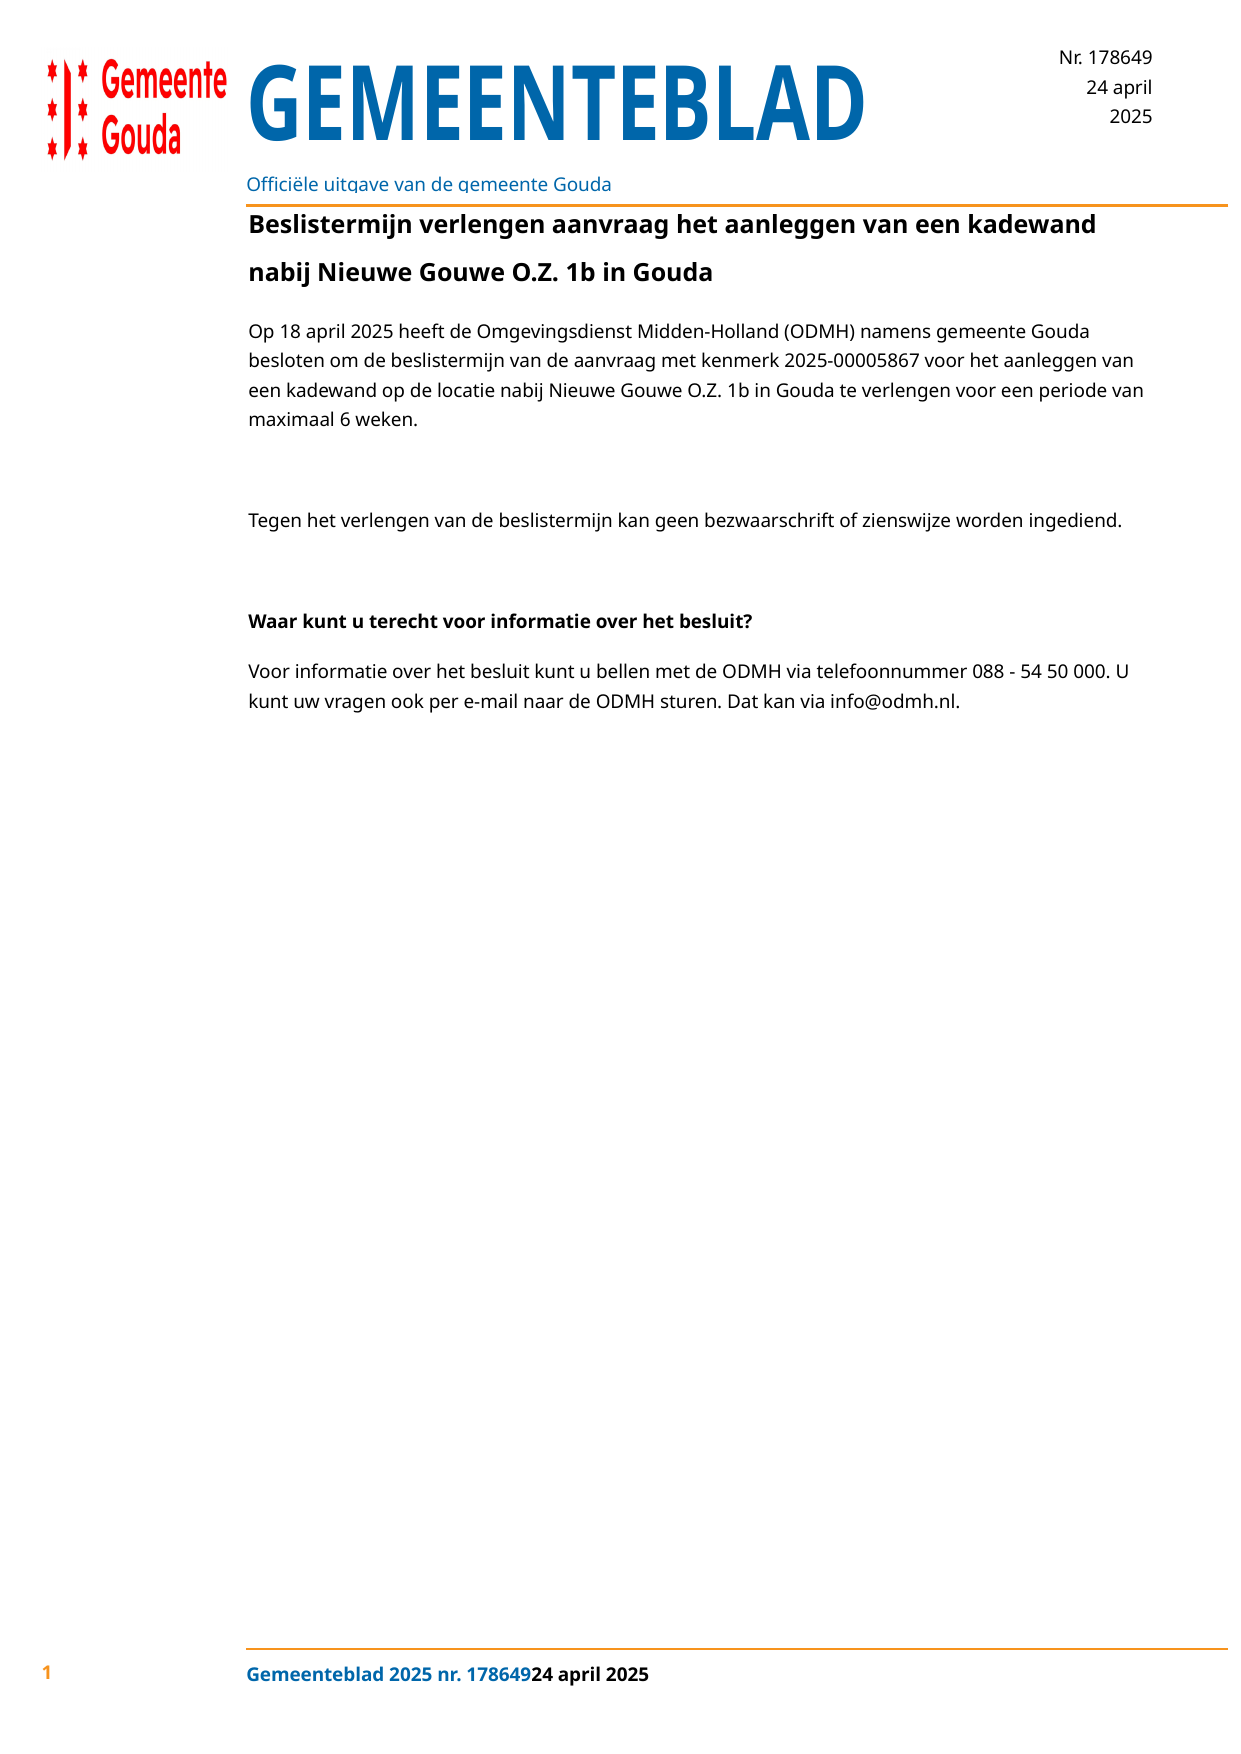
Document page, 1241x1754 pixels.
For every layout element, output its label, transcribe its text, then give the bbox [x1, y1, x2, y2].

text Tegen het verlengen van de beslistermijn kan geen bezwaarschrift of zienswijze worden ingediend. [248, 507, 1152, 533]
text Voor informatie over het besluit kunt u bellen met de ODMH via telefoonnummer 088 - 54 50 000. U kunt uw vragen ook per e-mail naar de ODMH sturen. Dat kan via info@odmh.nl. [248, 659, 1152, 714]
text Beslistermijn verlengen aanvraag het aanleggen van een kadewand nabij Nieuwe Gouwe O.Z. 1b in Gouda [248, 207, 1152, 288]
picture [41, 47, 231, 172]
text Waar kunt u terecht voor informatie over het besluit? [248, 608, 1152, 634]
text Op 18 april 2025 heeft de Omgevingsdienst Midden-Holland (ODMH) namens gemeente Gouda besloten om de beslistermijn van de aanvraag met kenmerk 2025-00005867 voor het aanleggen van een kadewand op de locatie nabij Nieuwe Gouwe O.Z. 1b in Gouda te verlengen voor een periode van maximaal 6 weken. [248, 318, 1152, 432]
